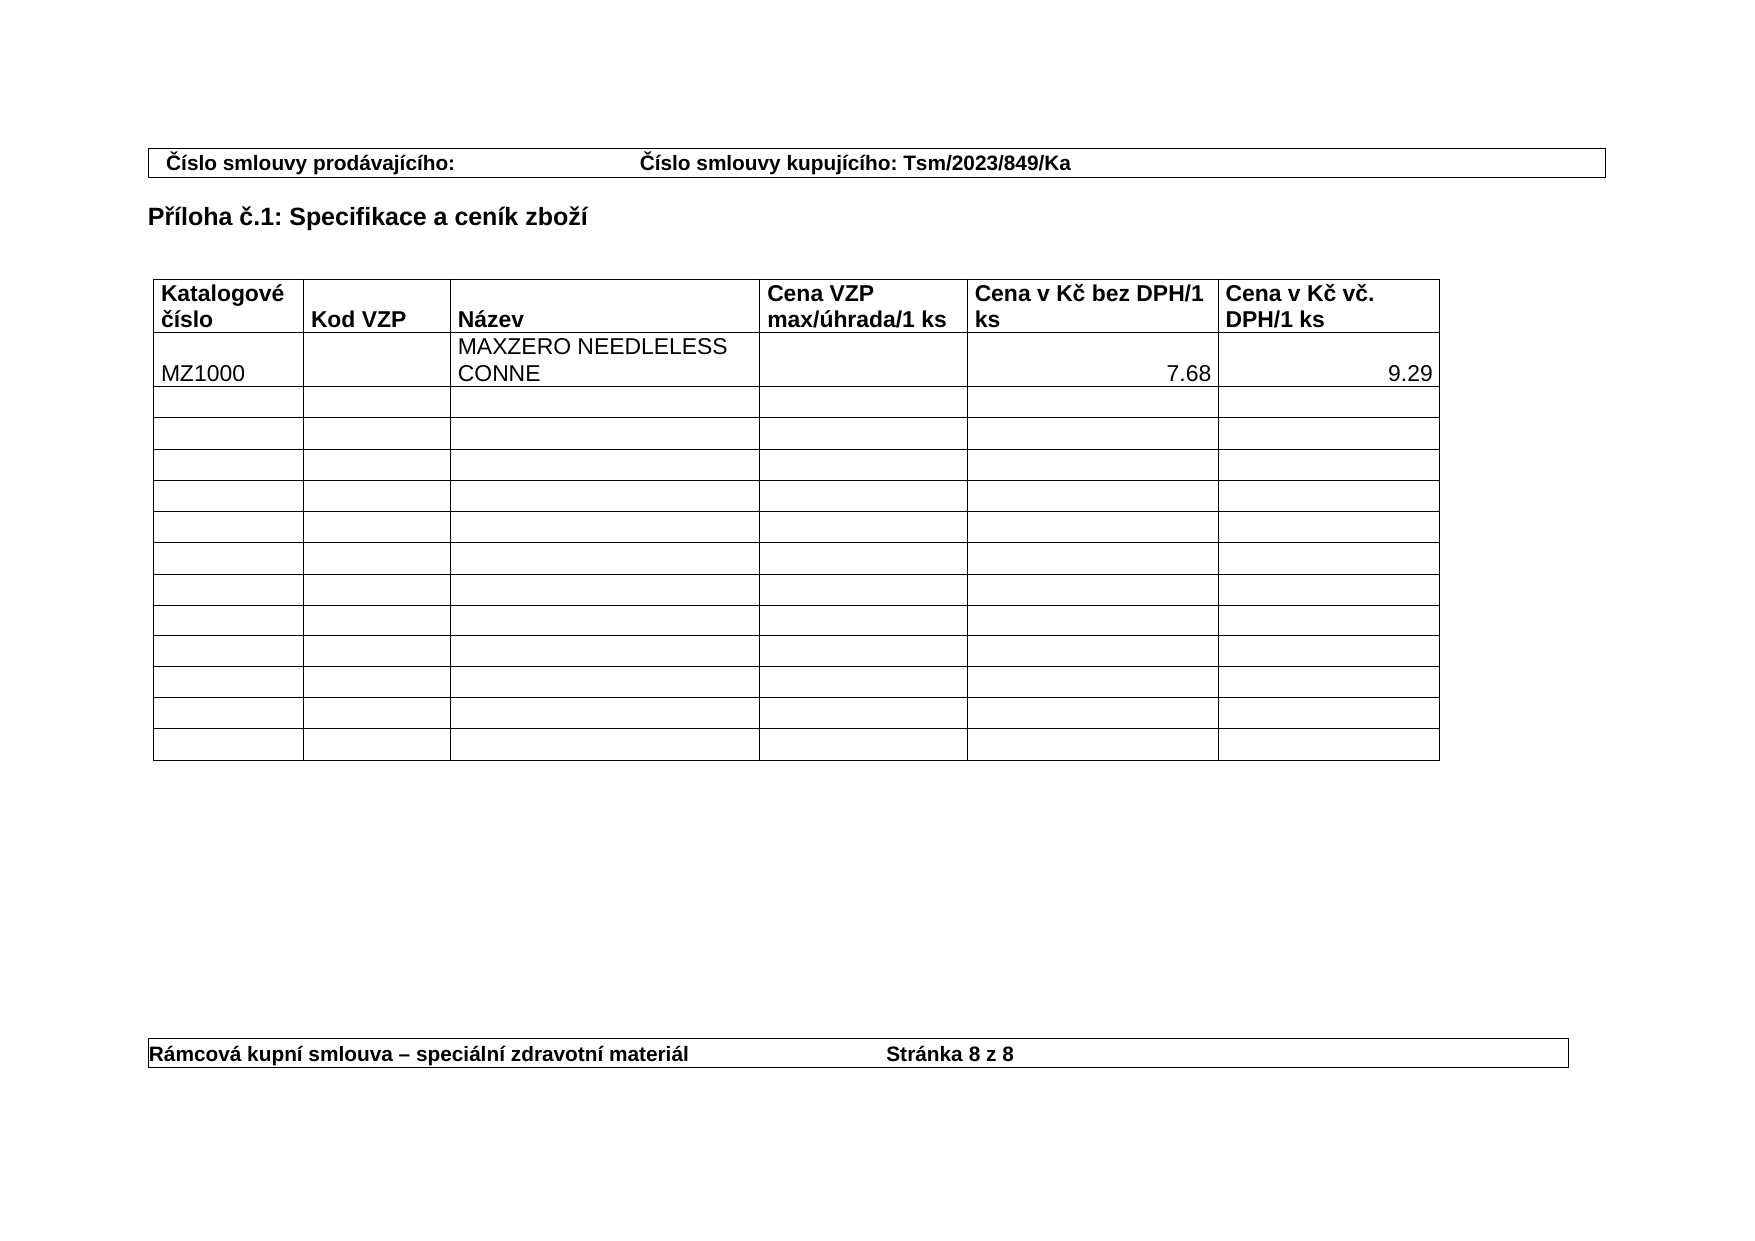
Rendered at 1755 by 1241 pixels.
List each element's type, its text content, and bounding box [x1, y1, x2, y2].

table_cell [304, 387, 450, 417]
table_cell 7.68 [968, 333, 1218, 386]
table_cell [154, 481, 303, 511]
table_cell [968, 512, 1218, 542]
table_cell [154, 387, 303, 417]
table_cell [154, 698, 303, 728]
table_cell [304, 450, 450, 480]
table_cell [968, 450, 1218, 480]
table_cell 9.29 [1219, 333, 1439, 386]
table_cell MZ1000 [154, 333, 303, 386]
table_cell [760, 418, 967, 448]
table_header Kod VZP [304, 280, 450, 332]
table_cell [968, 481, 1218, 511]
table_cell [1219, 729, 1439, 759]
table_cell [760, 636, 967, 666]
table_cell [1219, 512, 1439, 542]
table_cell [451, 418, 759, 448]
table_cell [1219, 481, 1439, 511]
table_cell [304, 481, 450, 511]
table_cell [451, 698, 759, 728]
table_cell [304, 729, 450, 759]
table_cell [154, 729, 303, 759]
table_cell [968, 729, 1218, 759]
table_cell [154, 512, 303, 542]
table_cell [154, 543, 303, 573]
table_cell [304, 333, 450, 386]
table_header Název [451, 280, 759, 332]
table_cell [1219, 606, 1439, 634]
table_cell [968, 606, 1218, 634]
table_header Cena VZP max/úhrada/1 ks [760, 280, 967, 332]
table_cell [968, 667, 1218, 697]
table_cell [760, 698, 967, 728]
table_cell [154, 606, 303, 634]
table_cell [154, 667, 303, 697]
table_cell [1219, 387, 1439, 417]
table_cell [1219, 543, 1439, 573]
table_cell [154, 418, 303, 448]
table_cell [304, 543, 450, 573]
table_cell [760, 543, 967, 573]
table_cell [1219, 698, 1439, 728]
table_cell [968, 575, 1218, 605]
table_cell [968, 418, 1218, 448]
table_cell [451, 512, 759, 542]
table_cell [451, 450, 759, 480]
table_cell [304, 606, 450, 634]
table_cell [1219, 575, 1439, 605]
table_cell [1219, 667, 1439, 697]
table_cell [760, 606, 967, 634]
table_cell [760, 512, 967, 542]
table_cell [1219, 418, 1439, 448]
table_cell [154, 575, 303, 605]
table_cell [760, 575, 967, 605]
table_cell [304, 512, 450, 542]
table_cell [304, 667, 450, 697]
table_cell [451, 636, 759, 666]
table_cell [1219, 450, 1439, 480]
table_cell [1219, 636, 1439, 666]
table_cell [968, 543, 1218, 573]
table_cell [451, 667, 759, 697]
table_header Cena v Kč bez DPH/1 ks [968, 280, 1218, 332]
table_cell [154, 450, 303, 480]
table_cell [968, 636, 1218, 666]
text Příloha č.1: Specifikace a ceník zboží [148, 202, 1606, 231]
table_cell [304, 575, 450, 605]
table_cell [451, 481, 759, 511]
table_cell [968, 387, 1218, 417]
table_cell [760, 667, 967, 697]
table_cell [760, 450, 967, 480]
table_cell [304, 636, 450, 666]
table_cell [154, 636, 303, 666]
table_cell [451, 606, 759, 634]
table_cell [304, 418, 450, 448]
table_cell [451, 729, 759, 759]
table_cell [760, 333, 967, 386]
table_cell [968, 698, 1218, 728]
table_cell [451, 575, 759, 605]
table_cell [760, 729, 967, 759]
table_header Cena v Kč vč. DPH/1 ks [1219, 280, 1439, 332]
table_cell [760, 387, 967, 417]
table_cell [760, 481, 967, 511]
table_header Katalogové číslo [154, 280, 303, 332]
table_cell [451, 543, 759, 573]
table_cell MAXZERO NEEDLELESS CONNE [451, 333, 759, 386]
table_cell [451, 387, 759, 417]
table_cell [304, 698, 450, 728]
